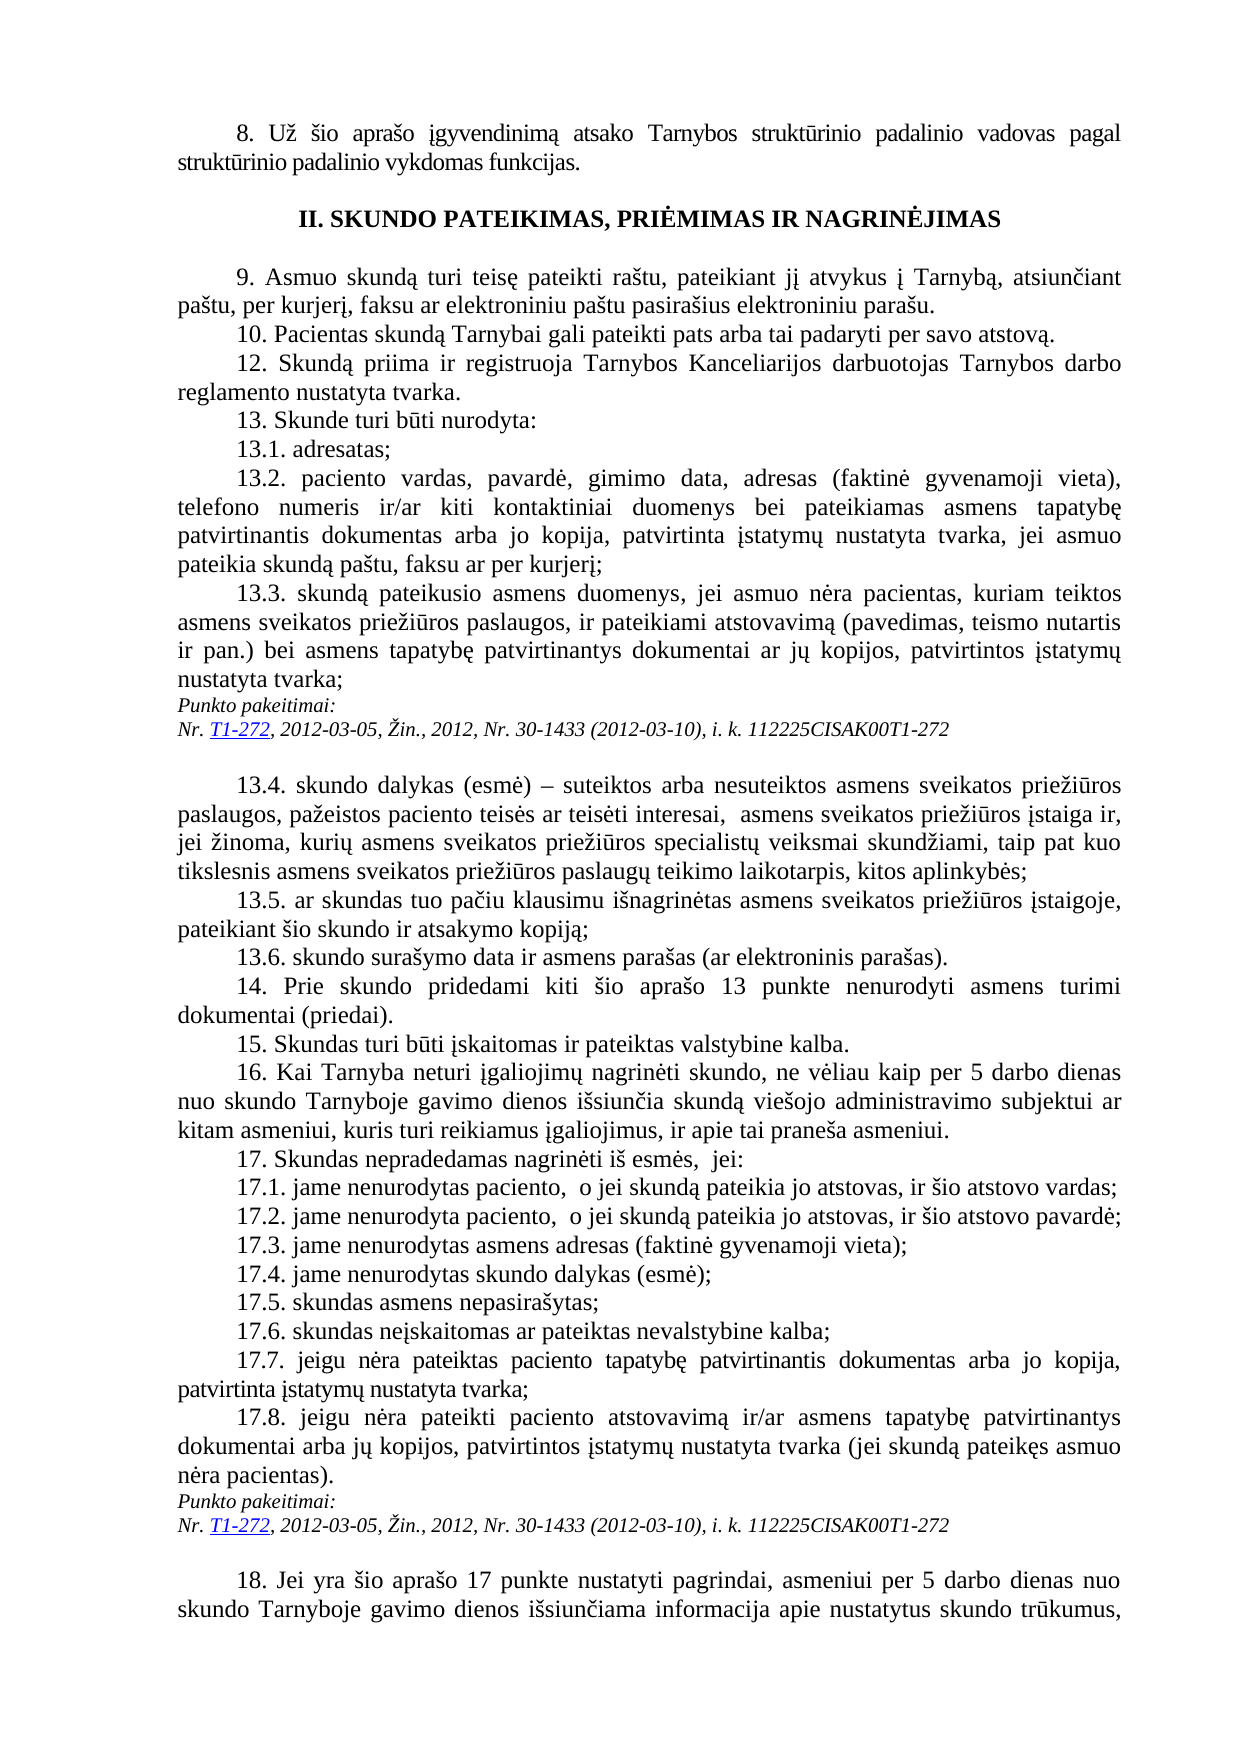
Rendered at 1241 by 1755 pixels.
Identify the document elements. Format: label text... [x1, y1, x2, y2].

text Nr. T1-272, 2012-03-05, Žin., 2012, Nr. 30-1433 (2012-03-10), i. k. 112225CISAK00T1-272 [177, 1513, 1122, 1537]
text 17. Skundas nepradedamas nagrinėti iš esmės, jei: [177, 1144, 1122, 1172]
text 13. Skunde turi būti nurodyta: [177, 406, 1122, 434]
text 17.1. jame nenurodytas paciento, o jei skundą pateikia jo atstovas, ir šio atstovo vardas; [177, 1172, 1122, 1201]
text 12. Skundą priima ir registruoja Tarnybos Kanceliarijos darbuotojas Tarnybos darbo reglamento nustatyta tvarka. [177, 348, 1122, 406]
text 14. Prie skundo pridedami kiti šio aprašo 13 punkte nenurodyti asmens turimi dokumentai (priedai). [177, 971, 1122, 1029]
text 17.5. skundas asmens nepasirašytas; [177, 1287, 1122, 1316]
text 17.7. jeigu nėra pateiktas paciento tapatybę patvirtinantis dokumentas arba jo kopija, patvirtinta įstatymų nustatyta tvarka; [177, 1345, 1122, 1402]
text 17.4. jame nenurodytas skundo dalykas (esmė); [177, 1259, 1122, 1287]
text 13.5. ar skundas tuo pačiu klausimu išnagrinėtas asmens sveikatos priežiūros įstaigoje, pateikiant šio skundo ir atsakymo kopiją; [177, 885, 1122, 942]
text II. SKUNDO PATEIKIMAS, PRIĖMIMAS IR NAGRINĖJIMAS [177, 204, 1122, 233]
text 17.6. skundas neįskaitomas ar pateiktas nevalstybine kalba; [177, 1316, 1122, 1345]
text 10. Pacientas skundą Tarnybai gali pateikti pats arba tai padaryti per savo atstovą. [177, 319, 1122, 348]
text 17.3. jame nenurodytas asmens adresas (faktinė gyvenamoji vieta); [177, 1230, 1122, 1259]
text 8. Už šio aprašo įgyvendinimą atsako Tarnybos struktūrinio padalinio vadovas pagal struktūrinio padalinio vykdomas funkcijas. [177, 118, 1122, 176]
text Punkto pakeitimai: [177, 1489, 1122, 1513]
text 13.4. skundo dalykas (esmė) – suteiktos arba nesuteiktos asmens sveikatos priežiūros paslaugos, pažeistos paciento teisės ar teisėti interesai, asmens sveikatos priežiūros įstaiga ir, jei žinoma, kurių asmens sveikatos priežiūros specialistų veiksmai skundžiami, taip pat kuo tikslesnis asmens sveikatos priežiūros paslaugų teikimo laikotarpis, kitos aplinkybės; [177, 770, 1122, 885]
text 13.2. paciento vardas, pavardė, gimimo data, adresas (faktinė gyvenamoji vieta), telefono numeris ir/ar kiti kontaktiniai duomenys bei pateikiamas asmens tapatybę patvirtinantis dokumentas arba jo kopija, patvirtinta įstatymų nustatyta tvarka, jei asmuo pateikia skundą paštu, faksu ar per kurjerį; [177, 463, 1122, 578]
text 13.3. skundą pateikusio asmens duomenys, jei asmuo nėra pacientas, kuriam teiktos asmens sveikatos priežiūros paslaugos, ir pateikiami atstovavimą (pavedimas, teismo nutartis ir pan.) bei asmens tapatybę patvirtinantys dokumentai ar jų kopijos, patvirtintos įstatymų nustatyta tvarka; [177, 578, 1122, 693]
text 18. Jei yra šio aprašo 17 punkte nustatyti pagrindai, asmeniui per 5 darbo dienas nuo skundo Tarnyboje gavimo dienos išsiunčiama informacija apie nustatytus skundo trūkumus, [177, 1566, 1122, 1623]
text 17.8. jeigu nėra pateikti paciento atstovavimą ir/ar asmens tapatybę patvirtinantys dokumentai arba jų kopijos, patvirtintos įstatymų nustatyta tvarka (jei skundą pateikęs asmuo nėra pacientas). [177, 1402, 1122, 1489]
text Nr. T1-272, 2012-03-05, Žin., 2012, Nr. 30-1433 (2012-03-10), i. k. 112225CISAK00T1-272 [177, 717, 1122, 741]
text 16. Kai Tarnyba neturi įgaliojimų nagrinėti skundo, ne vėliau kaip per 5 darbo dienas nuo skundo Tarnyboje gavimo dienos išsiunčia skundą viešojo administravimo subjektui ar kitam asmeniui, kuris turi reikiamus įgaliojimus, ir apie tai praneša asmeniui. [177, 1057, 1122, 1144]
text 9. Asmuo skundą turi teisę pateikti raštu, pateikiant jį atvykus į Tarnybą, atsiunčiant paštu, per kurjerį, faksu ar elektroniniu paštu pasirašius elektroniniu parašu. [177, 262, 1122, 319]
text 17.2. jame nenurodyta paciento, o jei skundą pateikia jo atstovas, ir šio atstovo pavardė; [177, 1201, 1122, 1230]
text 13.6. skundo surašymo data ir asmens parašas (ar elektroninis parašas). [177, 942, 1122, 971]
text 13.1. adresatas; [177, 434, 1122, 463]
text Punkto pakeitimai: [177, 693, 1122, 717]
text 15. Skundas turi būti įskaitomas ir pateiktas valstybine kalba. [177, 1029, 1122, 1057]
